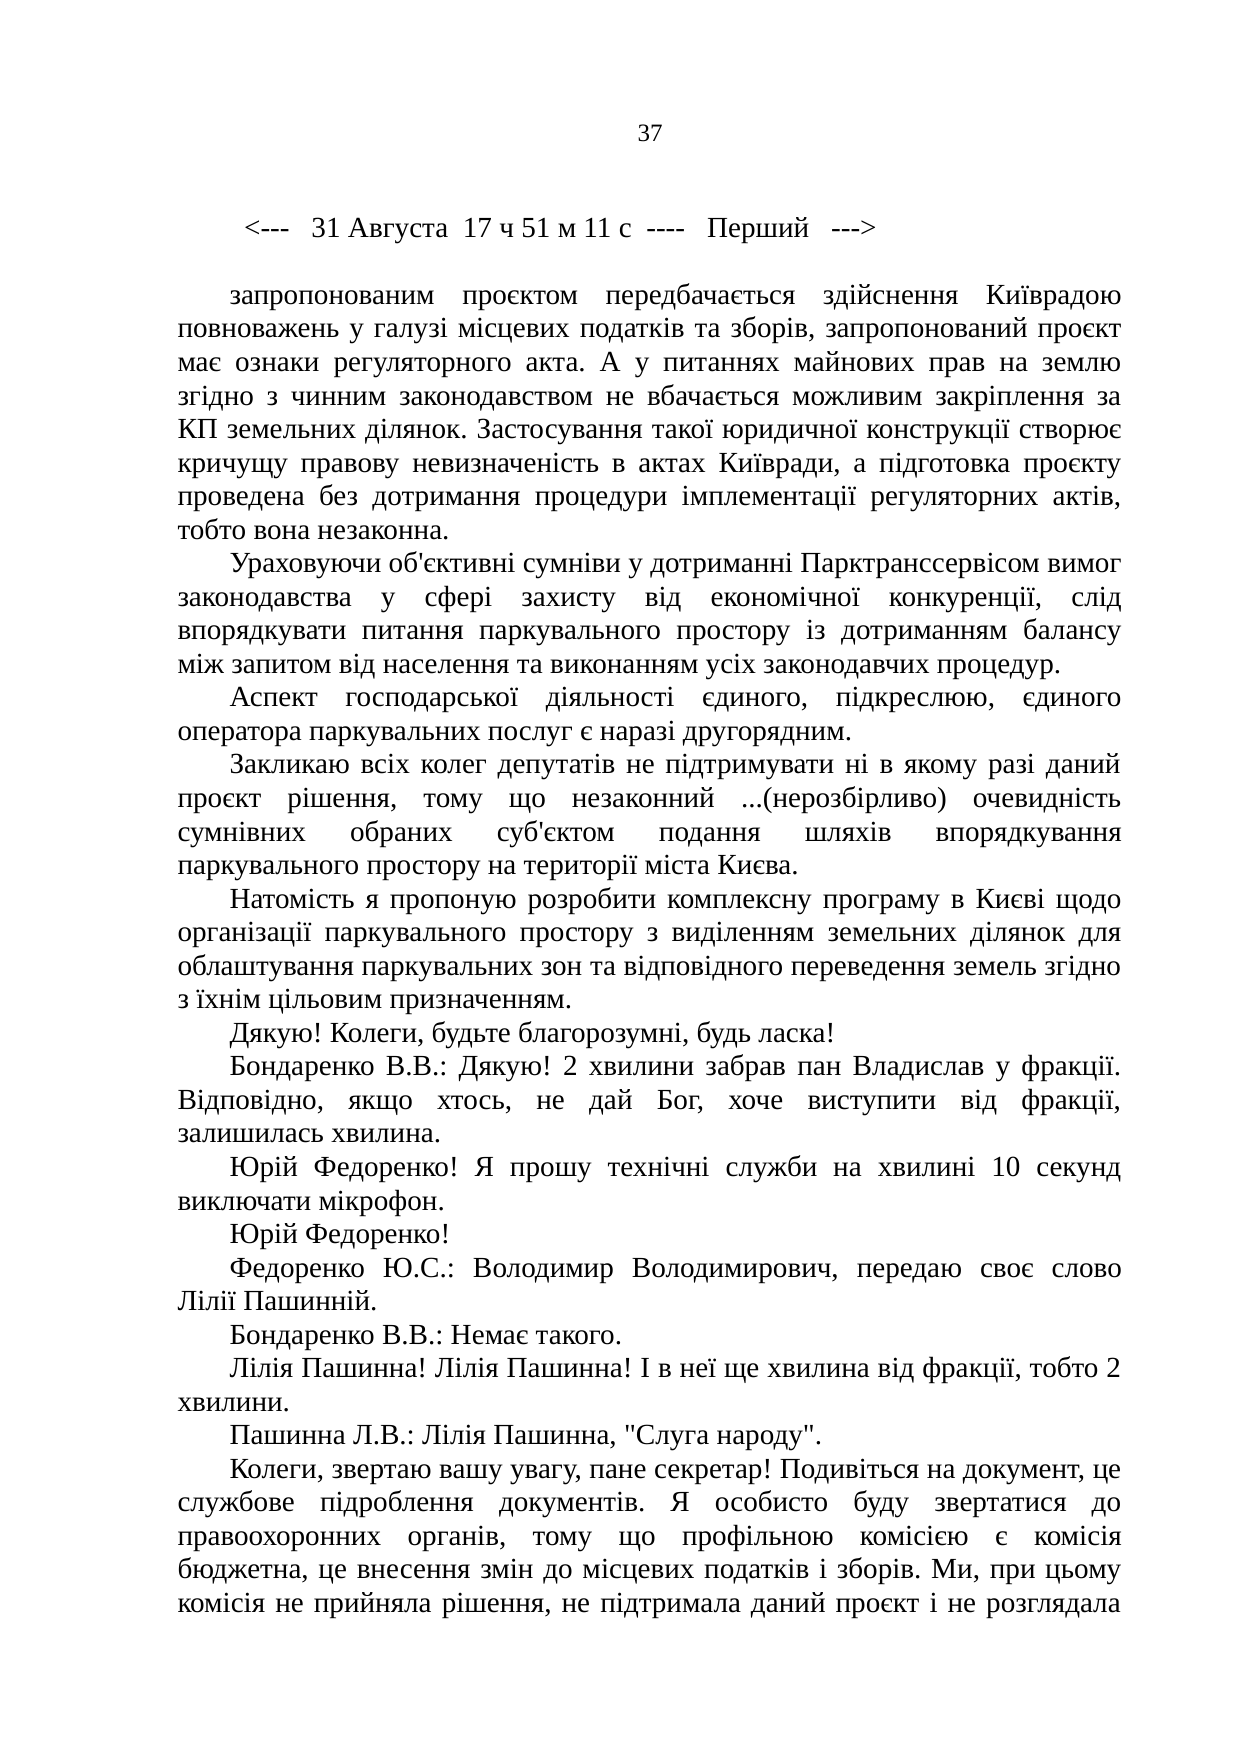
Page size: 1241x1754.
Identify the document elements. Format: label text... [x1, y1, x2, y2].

text Натомість я пропоную розробити комплексну програму в Києві щодо організації паркувального простору з виділенням земельних ділянок для облаштування паркувальних зон та відповідного переведення земель згідно з їхнім цільовим призначенням. [177, 881, 1122, 1015]
text Аспект господарської діяльності єдиного, підкреслюю, єдиного оператора паркувальних послуг є наразі другорядним. [177, 679, 1122, 747]
text Колеги, звертаю вашу увагу, пане секретар! Подивіться на документ, це службове підроблення документів. Я особисто буду звертатися до правоохоронних органів, тому що профільною комісією є комісія бюджетна, це внесення змін до місцевих податків і зборів. Ми, при цьому комісія не прийняла рішення, не підтримала даний проєкт і не розглядала [177, 1451, 1122, 1619]
text запропонованим проєктом передбачається здійснення Київрадою повноважень у галузі місцевих податків та зборів, запропонований проєкт має ознаки регуляторного акта. А у питаннях майнових прав на землю згідно з чинним законодавством не вбачається можливим закріплення за КП земельних ділянок. Застосування такої юридичної конструкції створює кричущу правову невизначеність в актах Київради, а підготовка проєкту проведена без дотримання процедури імплементації регуляторних актів, тобто вона незаконна. [177, 277, 1122, 545]
text Дякую! Колеги, будьте благорозумні, будь ласка! [177, 1015, 1122, 1048]
text Бондаренко В.В.: Дякую! 2 хвилини забрав пан Владислав у фракції. Відповідно, якщо хтось, не дай Бог, хоче виступити від фракції, залишилась хвилина. [177, 1048, 1122, 1149]
text Пашинна Л.В.: Лілія Пашинна, "Слуга народу". [177, 1417, 1122, 1451]
text Юрій Федоренко! [177, 1216, 1122, 1250]
text Бондаренко В.В.: Немає такого. [177, 1317, 1122, 1350]
text Лілія Пашинна! Лілія Пашинна! І в неї ще хвилина від фракції, тобто 2 хвилини. [177, 1350, 1122, 1417]
text Юрій Федоренко! Я прошу технічні служби на хвилині 10 секунд виключати мікрофон. [177, 1149, 1122, 1216]
text <--- 31 Августа 17 ч 51 м 11 с ---- Перший ---> [177, 210, 1122, 243]
text Ураховуючи об'єктивні сумніви у дотриманні Парктранссервісом вимог законодавства у сфері захисту від економічної конкуренції, слід впорядкувати питання паркувального простору із дотриманням балансу між запитом від населення та виконанням усіх законодавчих процедур. [177, 545, 1122, 679]
text Закликаю всіх колег депутатів не підтримувати ні в якому разі даний проєкт рішення, тому що незаконний ...(нерозбірливо) очевидність сумнівних обраних суб'єктом подання шляхів впорядкування паркувального простору на території міста Києва. [177, 747, 1122, 881]
text Федоренко Ю.С.: Володимир Володимирович, передаю своє слово Лілії Пашинній. [177, 1250, 1122, 1317]
